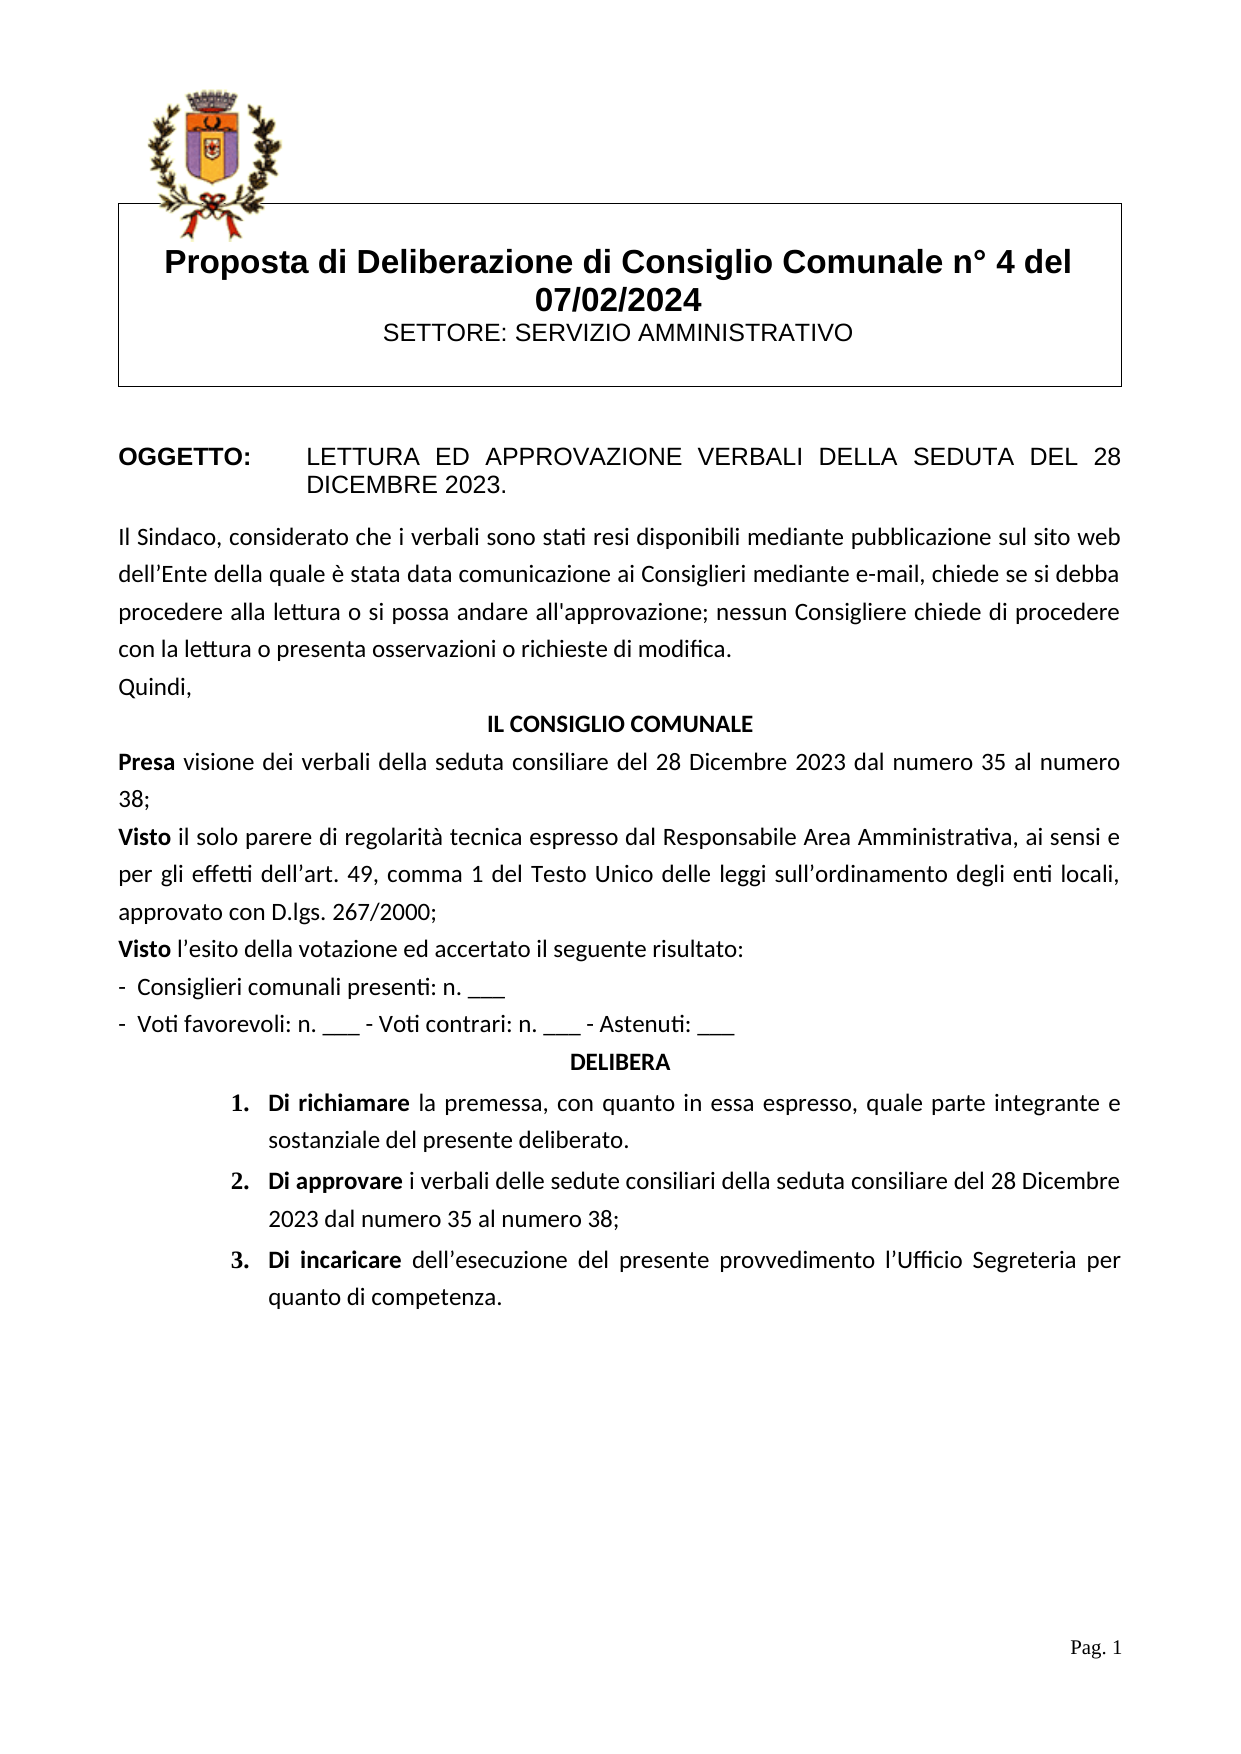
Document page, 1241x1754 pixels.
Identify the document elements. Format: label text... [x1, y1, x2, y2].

list Di approvare i verbali delle sedute consiliari della seduta consiliare del 28 Dicembre 2023 dal numero 35 al numero 38; [231, 1167, 1122, 1233]
text Proposta di Deliberazione di Consiglio Comunale n° 4 del 07/02/2024 [119, 241, 1121, 315]
text Visto l’esito della votazione ed accertato il seguente risultato: [118, 939, 1122, 964]
list Di richiamare la premessa, con quanto in essa espresso, quale parte integrante e sostanziale del presente deliberato. [231, 1089, 1122, 1155]
text DELIBERA [118, 1051, 1122, 1076]
text - Voti favorevoli: n. ___ - Voti contrari: n. ___ - Astenuti: ___ [118, 1014, 1122, 1039]
text IL CONSIGLIO COMUNALE [118, 714, 1122, 739]
text SETTORE: SERVIZIO AMMINISTRATIVO [119, 315, 1121, 346]
list Di incaricare dell’esecuzione del presente provvedimento l’Ufficio Segreteria per quanto di competenza. [231, 1246, 1122, 1312]
text Quindi, [118, 676, 1122, 701]
picture [147, 88, 284, 242]
text Presa visione dei verbali della seduta consiliare del 28 Dicembre 2023 dal numero 35 al numero 38; [118, 751, 1122, 814]
table_header OGGETTO: [107, 443, 295, 498]
table_header LETTURA ED APPROVAZIONE VERBALI DELLA SEDUTA DEL 28 DICEMBRE 2023. [295, 443, 1133, 498]
text Visto il solo parere di regolarità tecnica espresso dal Responsabile Area Amministrativa, ai sensi e per gli effetti dell’art. 49, comma 1 del Testo Unico delle leggi sull’ordinamento degli enti locali, approvato con D.lgs. 267/2000; [118, 826, 1122, 926]
text Il Sindaco, considerato che i verbali sono stati resi disponibili mediante pubblicazione sul sito web dell’Ente della quale è stata data comunicazione ai Consiglieri mediante e-mail, chiede se si debba procedere alla lettura o si possa andare all'approvazione; nessun Consigliere chiede di procedere con la lettura o presenta osservazioni o richieste di modifica. [118, 526, 1122, 664]
text - Consiglieri comunali presenti: n. ___ [118, 976, 1122, 1001]
